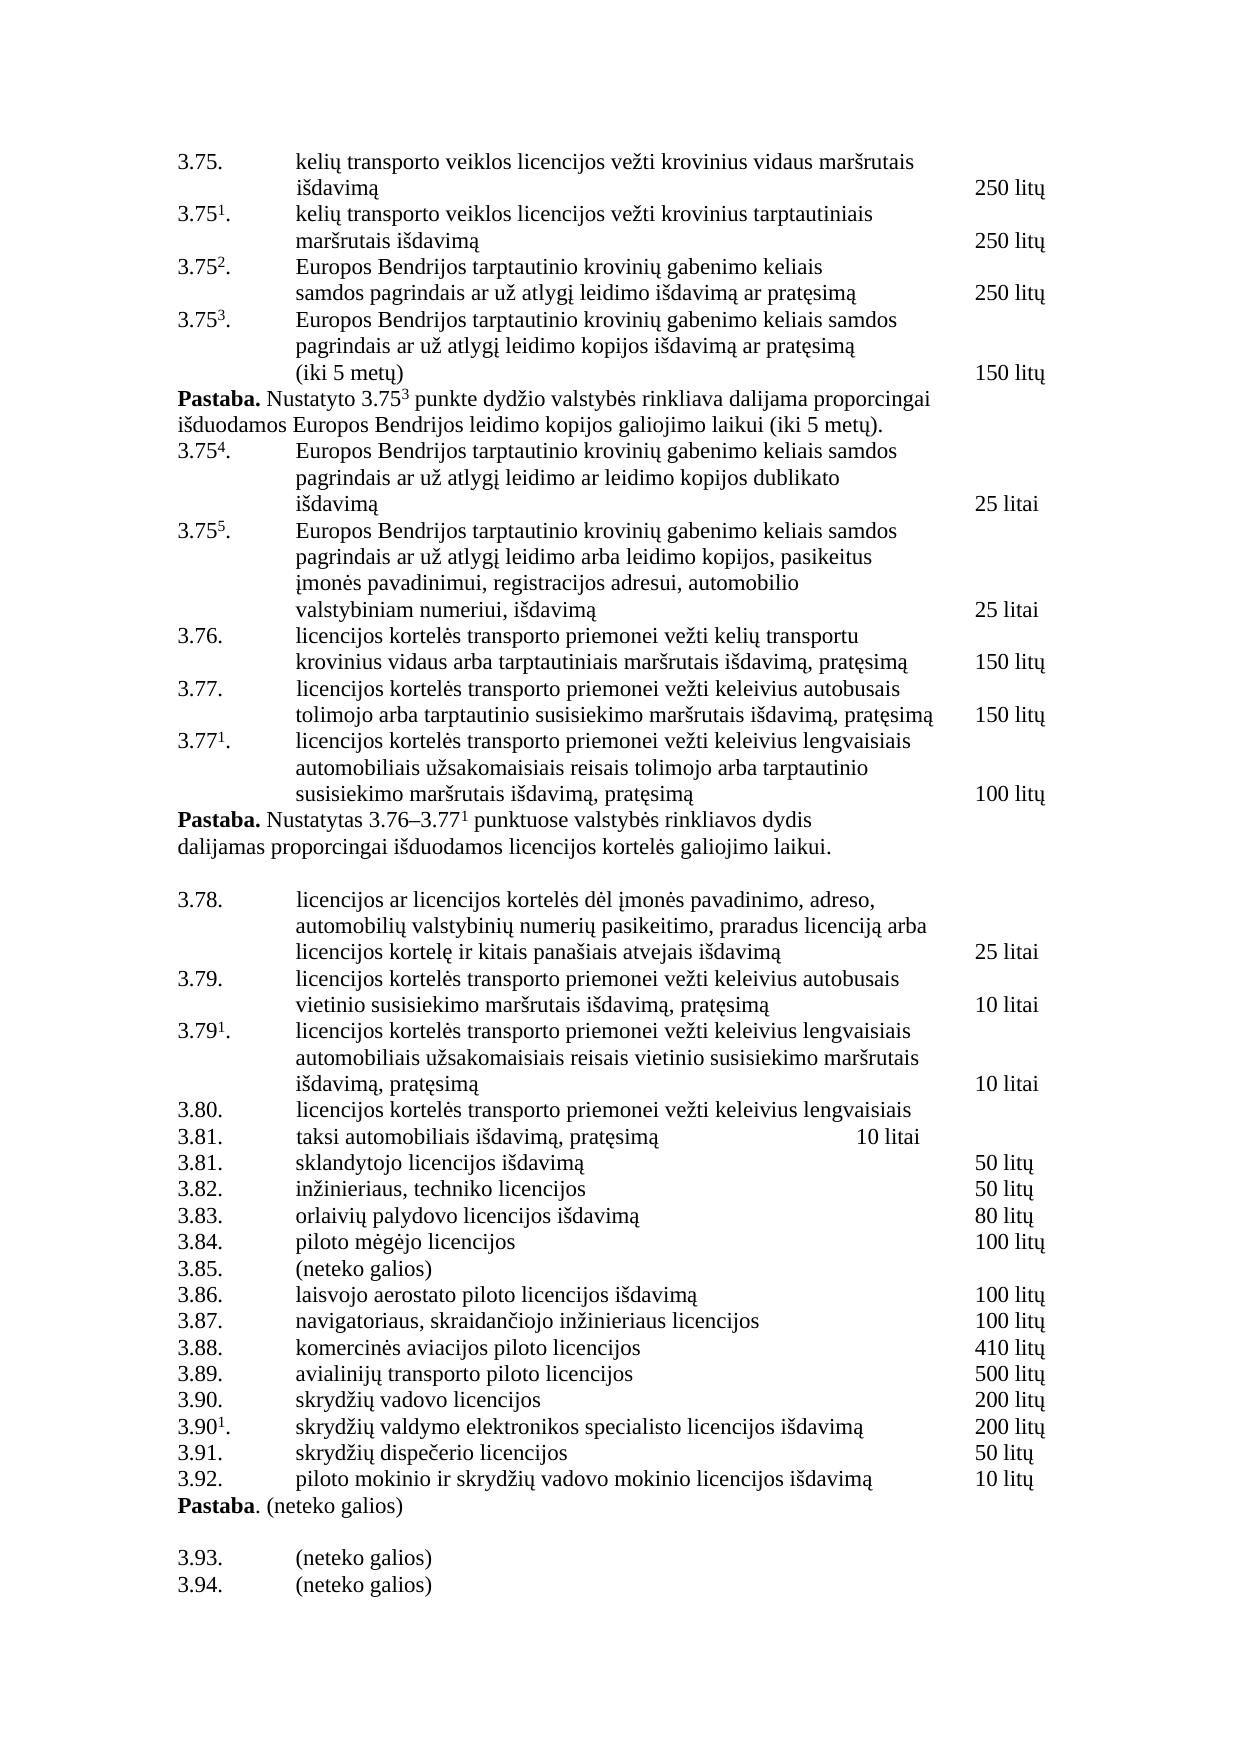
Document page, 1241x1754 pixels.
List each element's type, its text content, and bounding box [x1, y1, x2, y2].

text 3.751. kelių transporto veiklos licencijos vežti krovinius tarptautiniais [177, 200, 1122, 227]
text Pastaba. (neteko galios) [177, 1492, 1122, 1518]
text 3.791. licencijos kortelės transporto priemonei vežti keleivius lengvaisiais automobiliais užsakomaisiais reisais vietinio susisiekimo maršrutais išdavimą, pratęsimą 10 litai [177, 1017, 1122, 1096]
text išdavimą 25 litai [177, 490, 1122, 517]
text Pastaba. Nustatytas 3.76–3.771 punktuose valstybės rinkliavos dydis [177, 807, 1122, 833]
text automobiliais užsakomaisiais reisais tolimojo arba tarptautinio [177, 754, 1122, 780]
text 3.752. Europos Bendrijos tarptautinio krovinių gabenimo keliais [177, 253, 1122, 279]
text 3.93. (neteko galios) [177, 1544, 1122, 1571]
text pagrindais ar už atlygį leidimo arba leidimo kopijos, pasikeitus [177, 543, 1122, 569]
text tolimojo arba tarptautinio susisiekimo maršrutais išdavimą, pratęsimą 150 litų [177, 701, 1122, 727]
list licencijos kortelės transporto priemonei vežti keleivius autobusais [177, 675, 1122, 701]
list taksi automobiliais išdavimą, pratęsimą 10 litai [177, 1123, 1122, 1149]
text 3.79. licencijos kortelės transporto priemonei vežti keleivius autobusais vietinio susisiekimo maršrutais išdavimą, pratęsimą 10 litai [177, 965, 1122, 1017]
text 3.755. Europos Bendrijos tarptautinio krovinių gabenimo keliais samdos [177, 517, 1122, 543]
text pagrindais ar už atlygį leidimo ar leidimo kopijos dublikato [177, 464, 1122, 490]
text įmonės pavadinimui, registracijos adresui, automobilio [177, 569, 1122, 596]
text licencijos kortelę ir kitais panašiais atvejais išdavimą 25 litai [177, 938, 1122, 965]
text 3.771. licencijos kortelės transporto priemonei vežti keleivius lengvaisiais [177, 727, 1122, 754]
text 3.85. (neteko galios) [177, 1254, 1122, 1281]
text 3.75. kelių transporto veiklos licencijos vežti krovinius vidaus maršrutais [177, 148, 1122, 174]
text 3.901. skrydžių valdymo elektronikos specialisto licencijos išdavimą 200 litų [177, 1413, 1122, 1439]
text 3.89. avialinijų transporto piloto licencijos 500 litų [177, 1360, 1122, 1386]
text maršrutais išdavimą 250 litų [177, 227, 1122, 253]
text išdavimą 250 litų [296, 174, 1122, 200]
text dalijamas proporcingai išduodamos licencijos kortelės galiojimo laikui. [177, 833, 1122, 859]
text susisiekimo maršrutais išdavimą, pratęsimą 100 litų [177, 780, 1122, 807]
text 3.753. Europos Bendrijos tarptautinio krovinių gabenimo keliais samdos [177, 306, 1122, 332]
text samdos pagrindais ar už atlygį leidimo išdavimą ar pratęsimą 250 litų [177, 279, 1122, 306]
text pagrindais ar už atlygį leidimo kopijos išdavimą ar pratęsimą [177, 332, 1122, 358]
list licencijos kortelės transporto priemonei vežti keleivius lengvaisiais [177, 1096, 1122, 1123]
text 3.82. inžinieriaus, techniko licencijos 50 litų [177, 1176, 1122, 1202]
text 3.87. navigatoriaus, skraidančiojo inžinieriaus licencijos 100 litų [177, 1307, 1122, 1334]
text 3.76. licencijos kortelės transporto priemonei vežti kelių transportu [177, 622, 1122, 648]
text 3.92. piloto mokinio ir skrydžių vadovo mokinio licencijos išdavimą 10 litų [177, 1465, 1122, 1492]
text išduodamos Europos Bendrijos leidimo kopijos galiojimo laikui (iki 5 metų). [177, 411, 1122, 438]
text 3.86. laisvojo aerostato piloto licencijos išdavimą 100 litų [177, 1281, 1122, 1307]
text 3.83. orlaivių palydovo licencijos išdavimą 80 litų [177, 1202, 1122, 1228]
text 3.91. skrydžių dispečerio licencijos 50 litų [177, 1439, 1122, 1465]
text valstybiniam numeriui, išdavimą 25 litai [177, 596, 1122, 622]
text (iki 5 metų) 150 litų [177, 358, 1122, 385]
text 3.90. skrydžių vadovo licencijos 200 litų [177, 1386, 1122, 1413]
list licencijos ar licencijos kortelės dėl įmonės pavadinimo, adreso, [177, 886, 1122, 912]
text krovinius vidaus arba tarptautiniais maršrutais išdavimą, pratęsimą 150 litų [177, 648, 1122, 675]
text automobilių valstybinių numerių pasikeitimo, praradus licenciją arba [177, 912, 1122, 938]
text 3.81. sklandytojo licencijos išdavimą 50 litų [177, 1149, 1122, 1176]
text 3.88. komercinės aviacijos piloto licencijos 410 litų [177, 1334, 1122, 1360]
text 3.94. (neteko galios) [177, 1571, 1122, 1597]
text 3.84. piloto mėgėjo licencijos 100 litų [177, 1228, 1122, 1254]
text Pastaba. Nustatyto 3.753 punkte dydžio valstybės rinkliava dalijama proporcingai [177, 385, 1122, 411]
text 3.754. Europos Bendrijos tarptautinio krovinių gabenimo keliais samdos [177, 438, 1122, 464]
